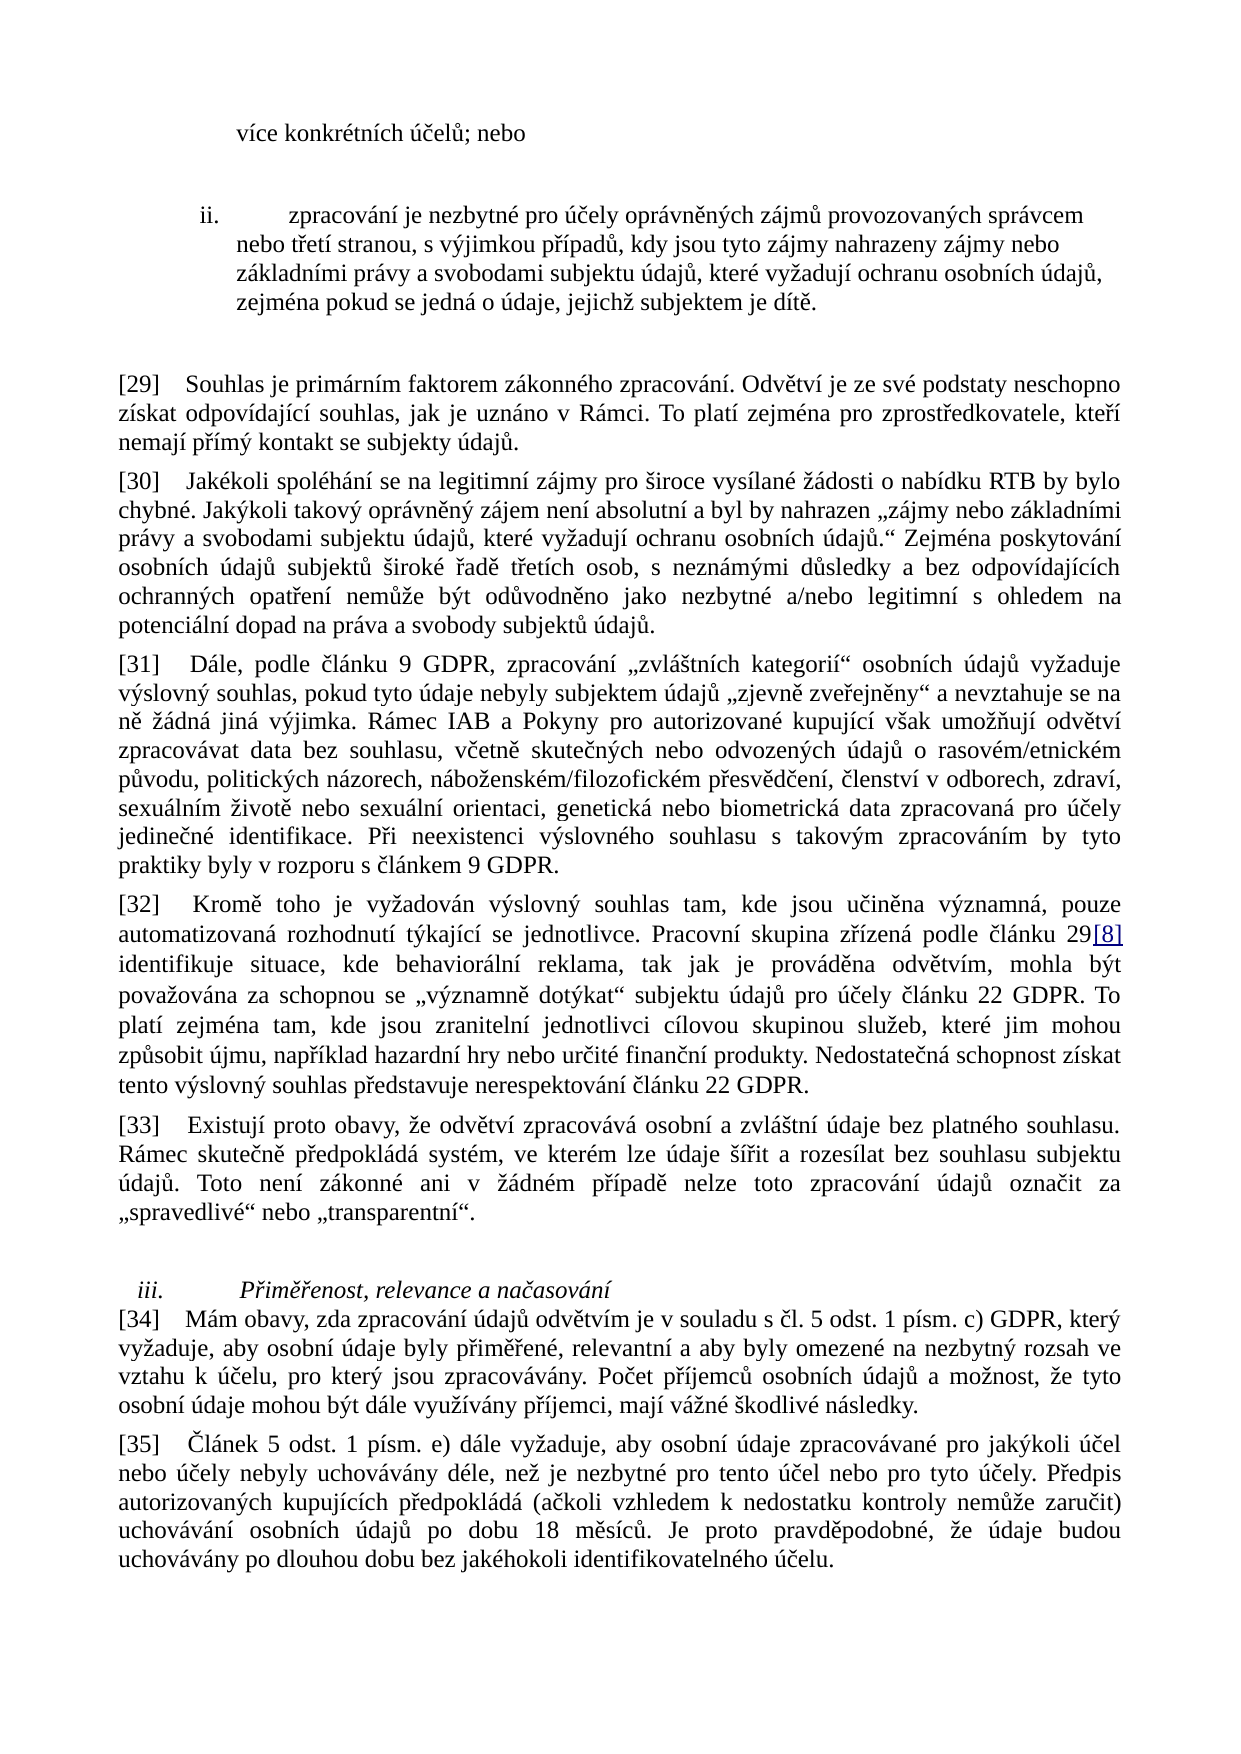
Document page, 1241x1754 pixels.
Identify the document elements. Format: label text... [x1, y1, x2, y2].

text [32] Kromě toho je vyžadován výslovný souhlas tam, kde jsou učiněna významná, pouze automatizovaná rozhodnutí týkající se jednotlivce. Pracovní skupina zřízená podle článku 29[8] identifikuje situace, kde behaviorální reklama, tak jak je prováděna odvětvím, mohla být považována za schopnou se „významně dotýkat“ subjektu údajů pro účely článku 22 GDPR. To platí zejména tam, kde jsou zranitelní jednotlivci cílovou skupinou služeb, které jim mohou způsobit újmu, například hazardní hry nebo určité finanční produkty. Nedostatečná schopnost získat tento výslovný souhlas představuje nerespektování článku 22 GDPR. [118, 889, 1122, 1099]
text [31] Dále, podle článku 9 GDPR, zpracování „zvláštních kategorií“ osobních údajů vyžaduje výslovný souhlas, pokud tyto údaje nebyly subjektem údajů „zjevně zveřejněny“ a nevztahuje se na ně žádná jiná výjimka. Rámec IAB a Pokyny pro autorizované kupující však umožňují odvětví zpracovávat data bez souhlasu, včetně skutečných nebo odvozených údajů o rasovém/etnickém původu, politických názorech, náboženském/filozofickém přesvědčení, členství v odborech, zdraví, sexuálním životě nebo sexuální orientaci, genetická nebo biometrická data zpracovaná pro účely jedinečné identifikace. Při neexistenci výslovného souhlasu s takovým zpracováním by tyto praktiky byly v rozporu s článkem 9 GDPR. [118, 649, 1122, 879]
text [30] Jakékoli spoléhání se na legitimní zájmy pro široce vysílané žádosti o nabídku RTB by bylo chybné. Jakýkoli takový oprávněný zájem není absolutní a byl by nahrazen „zájmy nebo základními právy a svobodami subjektu údajů, které vyžadují ochranu osobních údajů.“ Zejména poskytování osobních údajů subjektů široké řadě třetích osob, s neznámými důsledky a bez odpovídajících ochranných opatření nemůže být odůvodněno jako nezbytné a/nebo legitimní s ohledem na potenciální dopad na práva a svobody subjektů údajů. [118, 466, 1122, 638]
text [34] Mám obavy, zda zpracování údajů odvětvím je v souladu s čl. 5 odst. 1 písm. c) GDPR, který vyžaduje, aby osobní údaje byly přiměřené, relevantní a aby byly omezené na nezbytný rozsah ve vztahu k účelu, pro který jsou zpracovávány. Počet příjemců osobních údajů a možnost, že tyto osobní údaje mohou být dále využívány příjemci, mají vážné škodlivé následky. [118, 1304, 1122, 1419]
text iii. Přiměřenost, relevance a načasování [118, 1275, 1122, 1304]
text [29] Souhlas je primárním faktorem zákonného zpracování. Odvětví je ze své podstaty neschopno získat odpovídající souhlas, jak je uznáno v Rámci. To platí zejména pro zprostředkovatele, kteří nemají přímý kontakt se subjekty údajů. [118, 369, 1122, 456]
text více konkrétních účelů; nebo [118, 118, 1122, 147]
text [35] Článek 5 odst. 1 písm. e) dále vyžaduje, aby osobní údaje zpracovávané pro jakýkoli účel nebo účely nebyly uchovávány déle, než je nezbytné pro tento účel nebo pro tyto účely. Předpis autorizovaných kupujících předpokládá (ačkoli vzhledem k nedostatku kontroly nemůže zaručit) uchovávání osobních údajů po dobu 18 měsíců. Je proto pravděpodobné, že údaje budou uchovávány po dlouhou dobu bez jakéhokoli identifikovatelného účelu. [118, 1429, 1122, 1573]
text ii. zpracování je nezbytné pro účely oprávněných zájmů provozovaných správcem nebo třetí stranou, s výjimkou případů, kdy jsou tyto zájmy nahrazeny zájmy nebo základními právy a svobodami subjektu údajů, které vyžadují ochranu osobních údajů, zejména pokud se jedná o údaje, jejichž subjektem je dítě. [118, 201, 1122, 316]
text [33] Existují proto obavy, že odvětví zpracovává osobní a zvláštní údaje bez platného souhlasu. Rámec skutečně předpokládá systém, ve kterém lze údaje šířit a rozesílat bez souhlasu subjektu údajů. Toto není zákonné ani v žádném případě nelze toto zpracování údajů označit za „spravedlivé“ nebo „transparentní“. [118, 1111, 1122, 1226]
